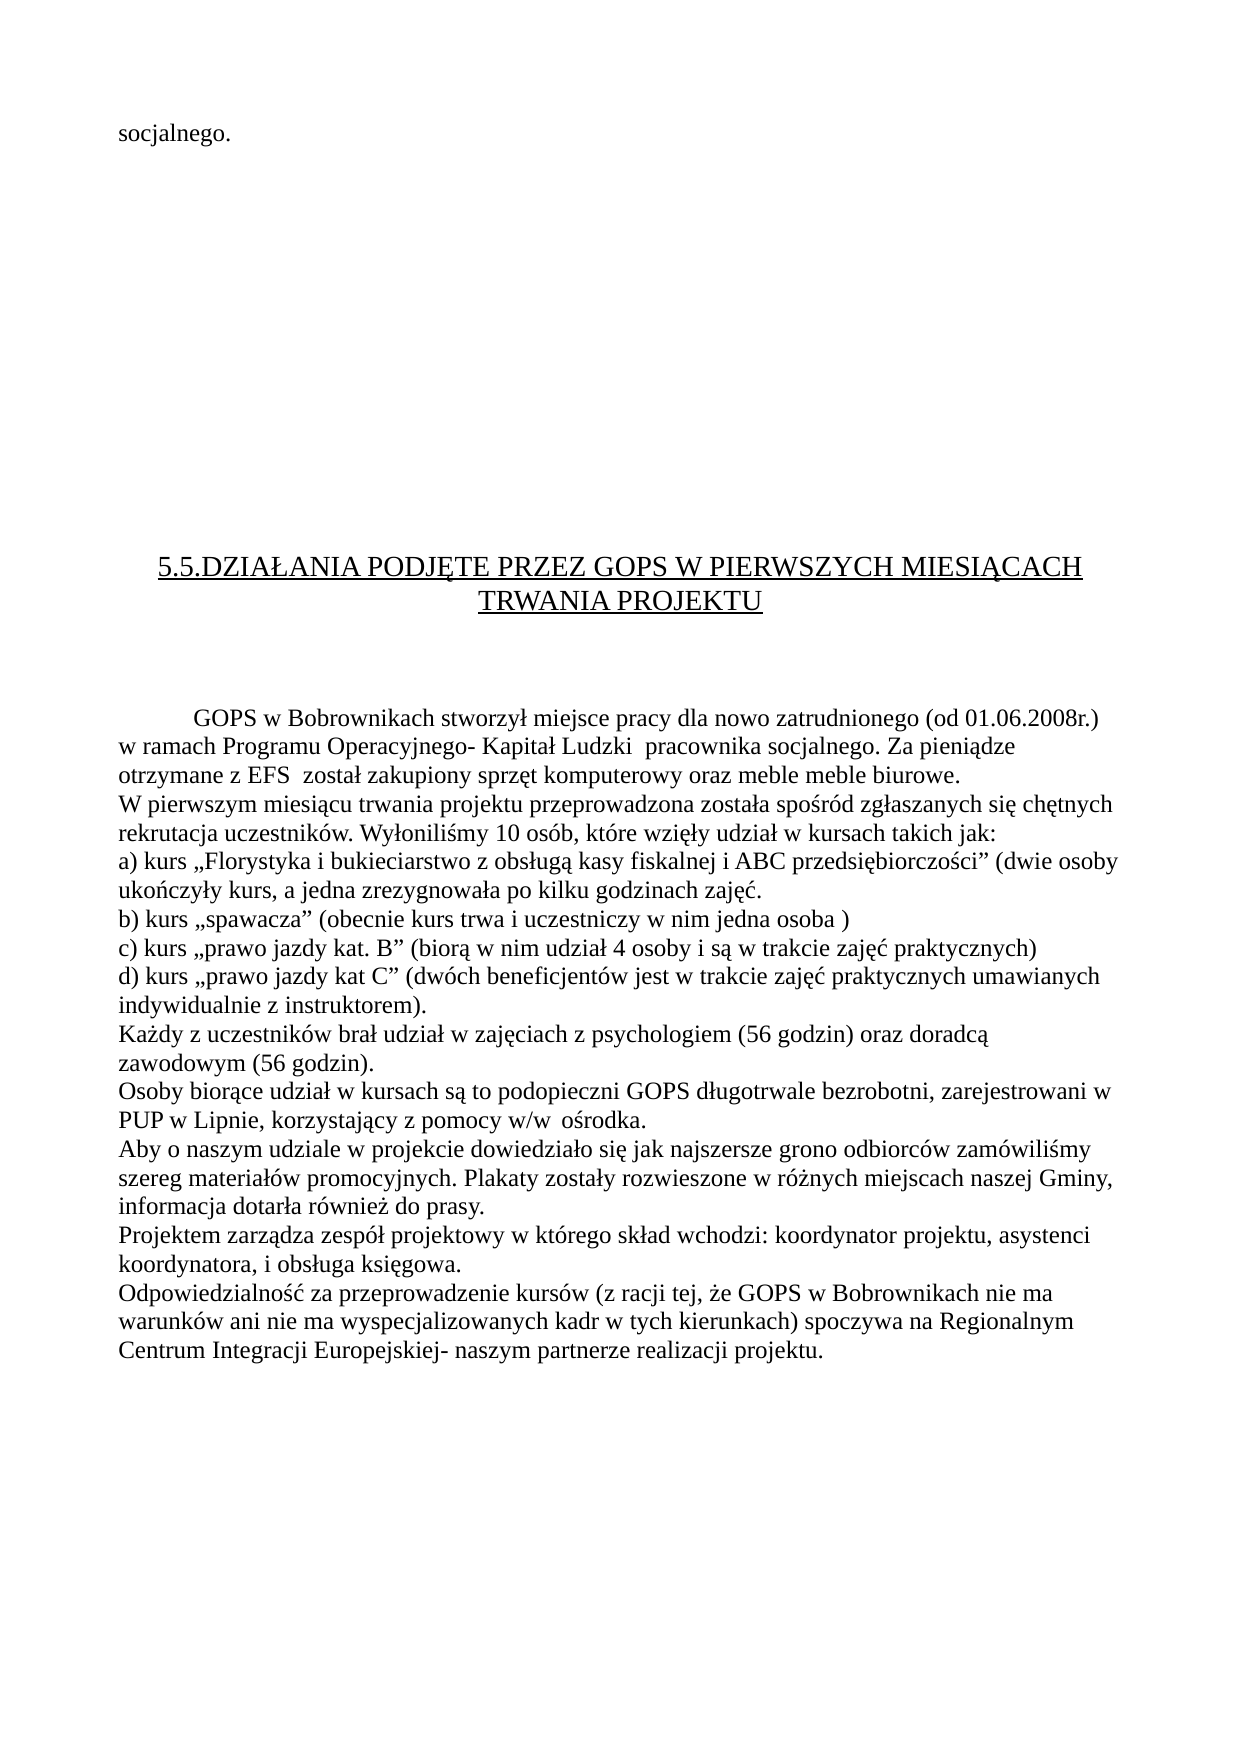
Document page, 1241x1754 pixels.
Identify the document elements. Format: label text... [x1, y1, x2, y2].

text b) kurs „spawacza” (obecnie kurs trwa i uczestniczy w nim jedna osoba ) [118, 904, 1122, 933]
text a) kurs „Florystyka i bukieciarstwo z obsługą kasy fiskalnej i ABC przedsiębiorczości” (dwie osoby ukończyły kurs, a jedna zrezygnowała po kilku godzinach zajęć. [118, 846, 1122, 904]
text Odpowiedzialność za przeprowadzenie kursów (z racji tej, że GOPS w Bobrownikach nie ma warunków ani nie ma wyspecjalizowanych kadr w tych kierunkach) spoczywa na Regionalnym Centrum Integracji Europejskiej- naszym partnerze realizacji projektu. [118, 1278, 1122, 1364]
text w ramach Programu Operacyjnego- Kapitał Ludzki pracownika socjalnego. Za pieniądze otrzymane z EFS został zakupiony sprzęt komputerowy oraz meble meble biurowe. [118, 731, 1122, 789]
text GOPS w Bobrownikach stworzył miejsce pracy dla nowo zatrudnionego (od 01.06.2008r.) [118, 703, 1122, 731]
text d) kurs „prawo jazdy kat C” (dwóch beneficjentów jest w trakcie zajęć praktycznych umawianych indywidualnie z instruktorem). Każdy z uczestników brał udział w zajęciach z psychologiem (56 godzin) oraz doradcą zawodowym (56 godzin). Osoby biorące udział w kursach są to podopieczni GOPS długotrwale bezrobotni, zarejestrowani w PUP w Lipnie, korzystający z pomocy w/w ośrodka. [118, 961, 1122, 1134]
text Aby o naszym udziale w projekcie dowiedziało się jak najszersze grono odbiorców zamówiliśmy szereg materiałów promocyjnych. Plakaty zostały rozwieszone w różnych miejscach naszej Gminy, informacja dotarła również do prasy. Projektem zarządza zespół projektowy w którego skład wchodzi: koordynator projektu, asystenci koordynatora, i obsługa księgowa. [118, 1134, 1122, 1278]
text c) kurs „prawo jazdy kat. B” (biorą w nim udział 4 osoby i są w trakcie zajęć praktycznych) [118, 933, 1122, 961]
text W pierwszym miesiącu trwania projektu przeprowadzona została spośród zgłaszanych się chętnych rekrutacja uczestników. Wyłoniliśmy 10 osób, które wzięły udział w kursach takich jak: [118, 789, 1122, 846]
text 5.5.DZIAŁANIA PODJĘTE PRZEZ GOPS W PIERWSZYCH MIESIĄCACH TRWANIA PROJEKTU [118, 549, 1122, 616]
list socjalnego. [118, 118, 1122, 147]
